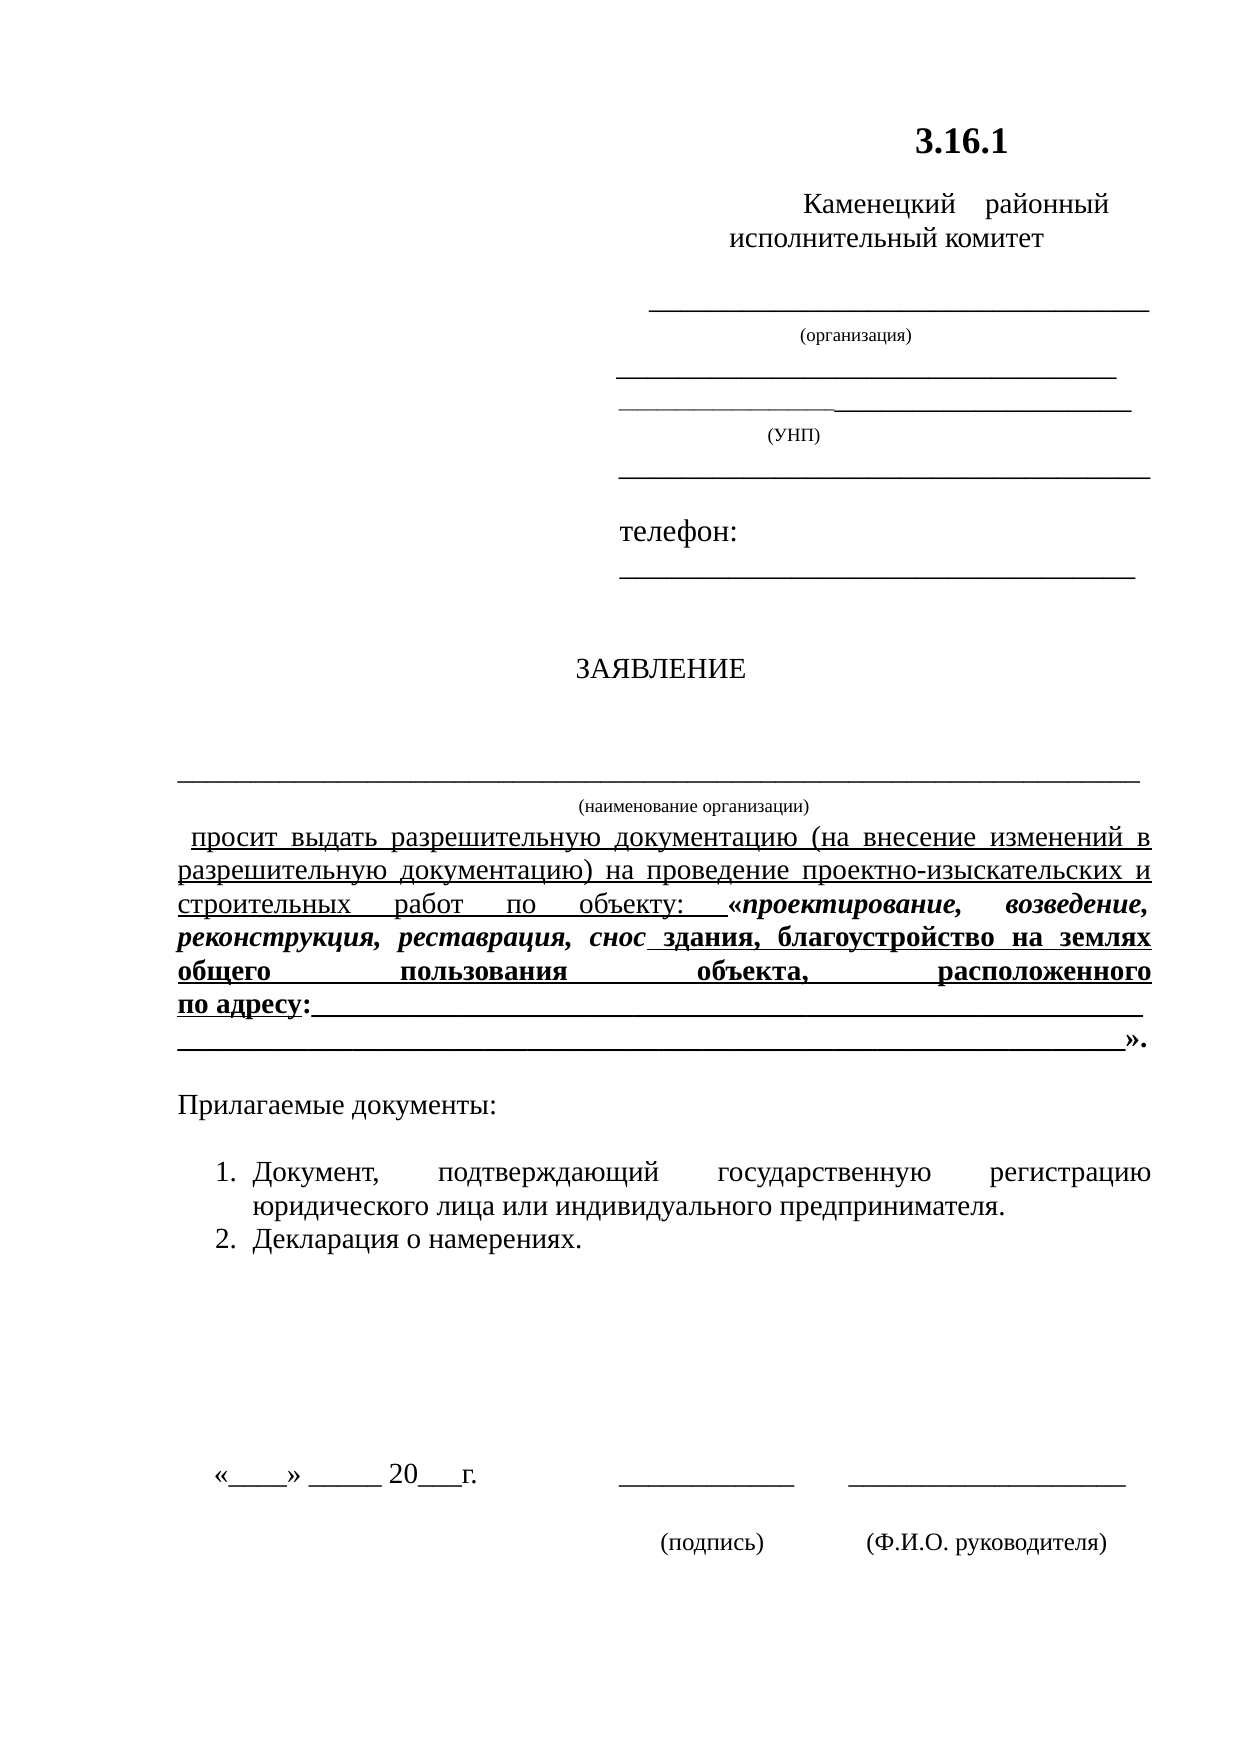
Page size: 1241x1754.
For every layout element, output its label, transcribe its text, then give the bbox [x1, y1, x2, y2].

text __________________________________________________________________ [177, 752, 1152, 785]
text строительных работ по объекту: «проектирование, возведение, реконструкция, реставрация, снос здания, благоустройство на землях общего пользования объекта, расположенного [177, 882, 1152, 982]
text по адресу:__________________________________________________________________________________________________________________________». [177, 983, 1152, 1054]
text просит выдать разрешительную документацию (на внесение изменений в разрешительную документацию) на проведение проектно-изыскательских и [177, 819, 1152, 881]
list Декларация о намерениях. [215, 1221, 1152, 1255]
text Каменецкий районный исполнительный комитет [177, 187, 1152, 254]
text ________________________________ [177, 348, 1152, 382]
text «____» _____ 20___г. ____________ ___________________ [177, 1456, 1152, 1490]
text Прилагаемые документы: [177, 1087, 1152, 1121]
text __________________________________ [619, 448, 1152, 482]
text телефон: _________________________________ [619, 515, 1152, 582]
text (наименование организации) [177, 785, 1152, 819]
text (УНП) [619, 415, 1152, 448]
text (организация) [177, 315, 1152, 348]
text ________________________________ [177, 279, 1152, 315]
text __________________________________________ [619, 382, 1152, 415]
text 3.16.1 [177, 118, 1152, 161]
list Документ, подтверждающий государственную регистрацию юридического лица или индивидуального предпринимателя. [215, 1154, 1152, 1221]
text ЗАЯВЛЕНИЕ [177, 651, 1152, 685]
text (подпись) (Ф.И.О. руководителя) [177, 1523, 1152, 1557]
